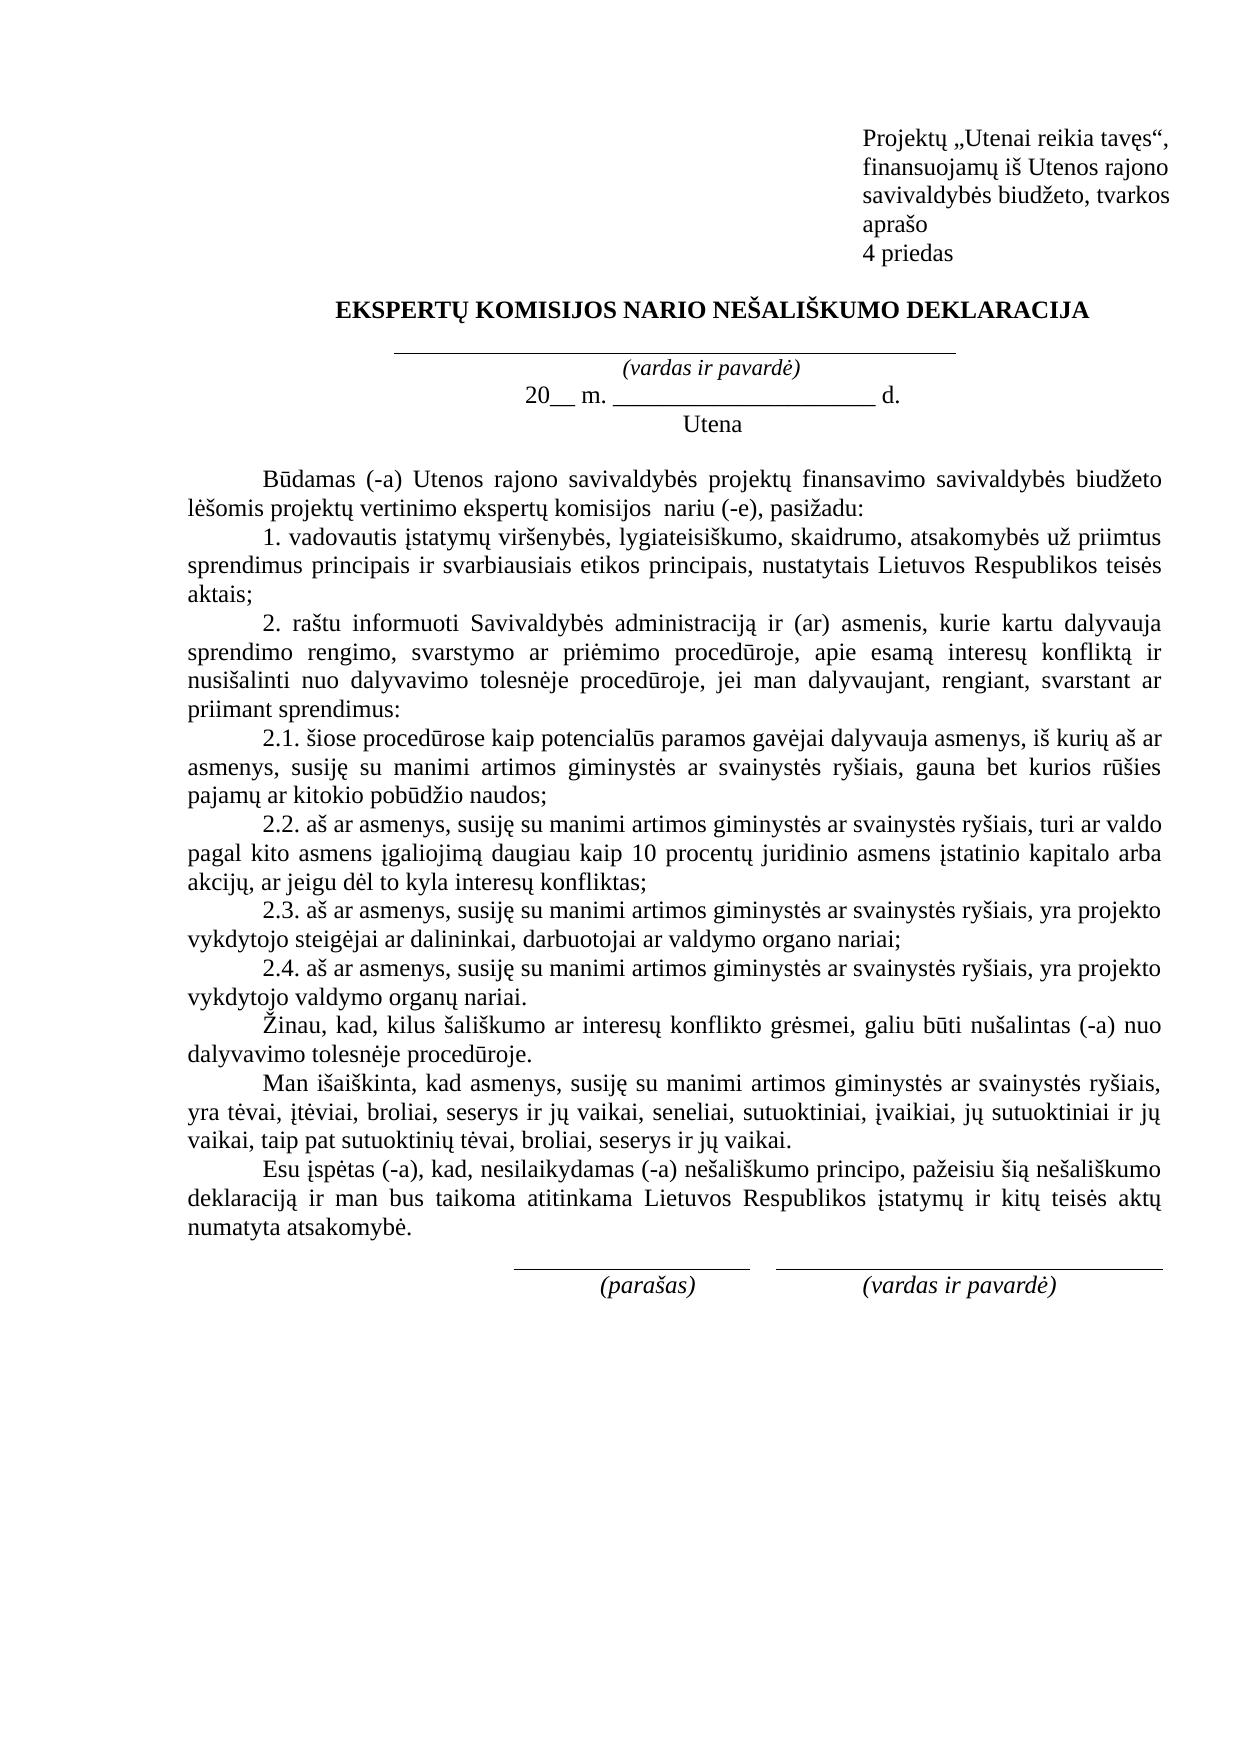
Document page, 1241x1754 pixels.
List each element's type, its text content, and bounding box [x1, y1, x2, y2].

text 2.4. aš ar asmenys, susiję su manimi artimos giminystės ar svainystės ryšiais, yra projekto vykdytojo valdymo organų nariai. [187, 953, 1162, 1011]
text 2. raštu informuoti Savivaldybės administraciją ir (ar) asmenis, kurie kartu dalyvauja sprendimo rengimo, svarstymo ar priėmimo procedūroje, apie esamą interesų konfliktą ir nusišalinti nuo dalyvavimo tolesnėje procedūroje, jei man dalyvaujant, rengiant, svarstant ar priimant sprendimus: [187, 608, 1162, 723]
table_cell [750, 1269, 776, 1299]
table_cell (vardas ir pavardė) [394, 354, 956, 381]
text Utena [187, 409, 1162, 438]
table_cell (vardas ir pavardė) [776, 1270, 1162, 1299]
table_header [776, 1241, 1162, 1269]
text 4 priedas [862, 238, 1162, 267]
text 2.1. šiose procedūrose kaip potencialūs paramos gavėjai dalyvauja asmenys, iš kurių aš ar asmenys, susiję su manimi artimos giminystės ar svainystės ryšiais, gauna bet kurios rūšies pajamų ar kitokio pobūdžio naudos; [187, 723, 1162, 809]
table_cell (parašas) [514, 1270, 750, 1299]
text 2.3. aš ar asmenys, susiję su manimi artimos giminystės ar svainystės ryšiais, yra projekto vykdytojo steigėjai ar dalininkai, darbuotojai ar valdymo organo nariai; [187, 896, 1162, 953]
text EKSPERTŲ KOMISIJOS NARIO NEŠALIŠKUMO DEKLARACIJA [187, 296, 1162, 324]
table_header [394, 324, 956, 353]
text Žinau, kad, kilus šališkumo ar interesų konflikto grėsmei, galiu būti nušalintas (-a) nuo dalyvavimo tolesnėje procedūroje. [187, 1011, 1162, 1068]
table_header [514, 1241, 750, 1269]
text 1. vadovautis įstatymų viršenybės, lygiateisiškumo, skaidrumo, atsakomybės už priimtus sprendimus principais ir svarbiausiais etikos principais, nustatytais Lietuvos Respublikos teisės aktais; [187, 522, 1162, 608]
text 2.2. aš ar asmenys, susiję su manimi artimos giminystės ar svainystės ryšiais, turi ar valdo pagal kito asmens įgaliojimą daugiau kaip 10 procentų juridinio asmens įstatinio kapitalo arba akcijų, ar jeigu dėl to kyla interesų konfliktas; [187, 809, 1162, 896]
text 20__ m. _____________________ d. [187, 381, 1162, 409]
text Esu įspėtas (-a), kad, nesilaikydamas (-a) nešališkumo principo, pažeisiu šią nešališkumo deklaraciją ir man bus taikoma atitinkama Lietuvos Respublikos įstatymų ir kitų teisės aktų numatyta atsakomybė. [187, 1154, 1162, 1241]
text Būdamas (-a) Utenos rajono savivaldybės projektų finansavimo savivaldybės biudžeto lėšomis projektų vertinimo ekspertų komisijos nariu (-e), pasižadu: [187, 464, 1162, 522]
table_header [750, 1241, 776, 1269]
text Projektų „Utenai reikia tavęs“, finansuojamų iš Utenos rajono savivaldybės biudžeto, tvarkos aprašo [862, 123, 1177, 238]
text Man išaiškinta, kad asmenys, susiję su manimi artimos giminystės ar svainystės ryšiais, yra tėvai, įtėviai, broliai, seserys ir jų vaikai, seneliai, sutuoktiniai, įvaikiai, jų sutuoktiniai ir jų vaikai, taip pat sutuoktinių tėvai, broliai, seserys ir jų vaikai. [187, 1068, 1162, 1154]
